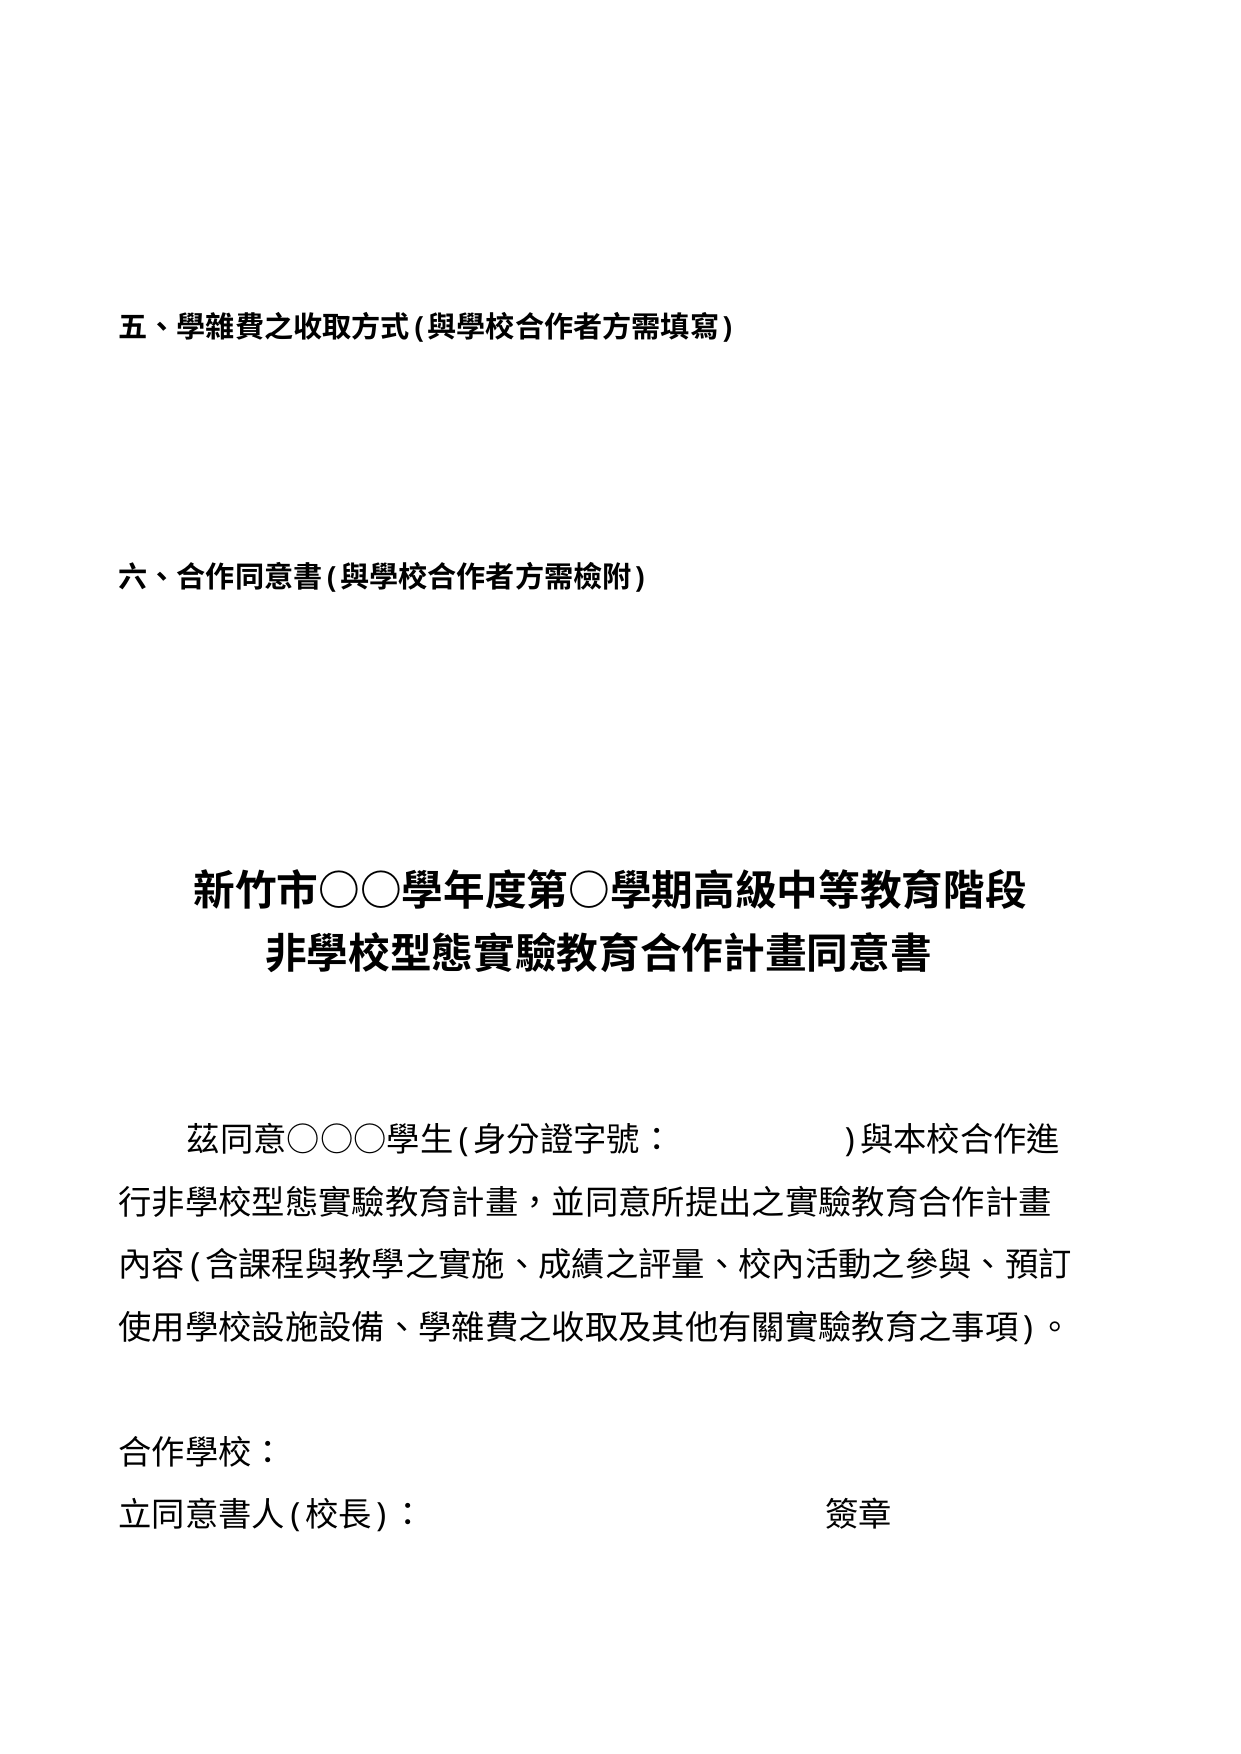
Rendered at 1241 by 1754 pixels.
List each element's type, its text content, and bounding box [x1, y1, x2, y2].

text 六、合作同意書(與學校合作者方需檢附) [118, 533, 1078, 596]
text 茲同意○○○學生(身分證字號： )與本校合作進行非學校型態實驗教育計畫，並同意所提出之實驗教育合作計畫內容(含課程與教學之實施、成績之評量、校內活動之參與、預訂使用學校設施設備、學雜費之收取及其他有關實驗教育之事項)。 [118, 1096, 1078, 1346]
text 合作學校： [118, 1408, 1078, 1471]
text 立同意書人(校長)： 簽章 [118, 1471, 1078, 1533]
text 非學校型態實驗教育合作計畫同意書 [118, 908, 1078, 971]
text 五、學雜費之收取方式(與學校合作者方需填寫) [118, 283, 1078, 408]
text 新竹市○○學年度第○學期高級中等教育階段 [193, 846, 1078, 908]
